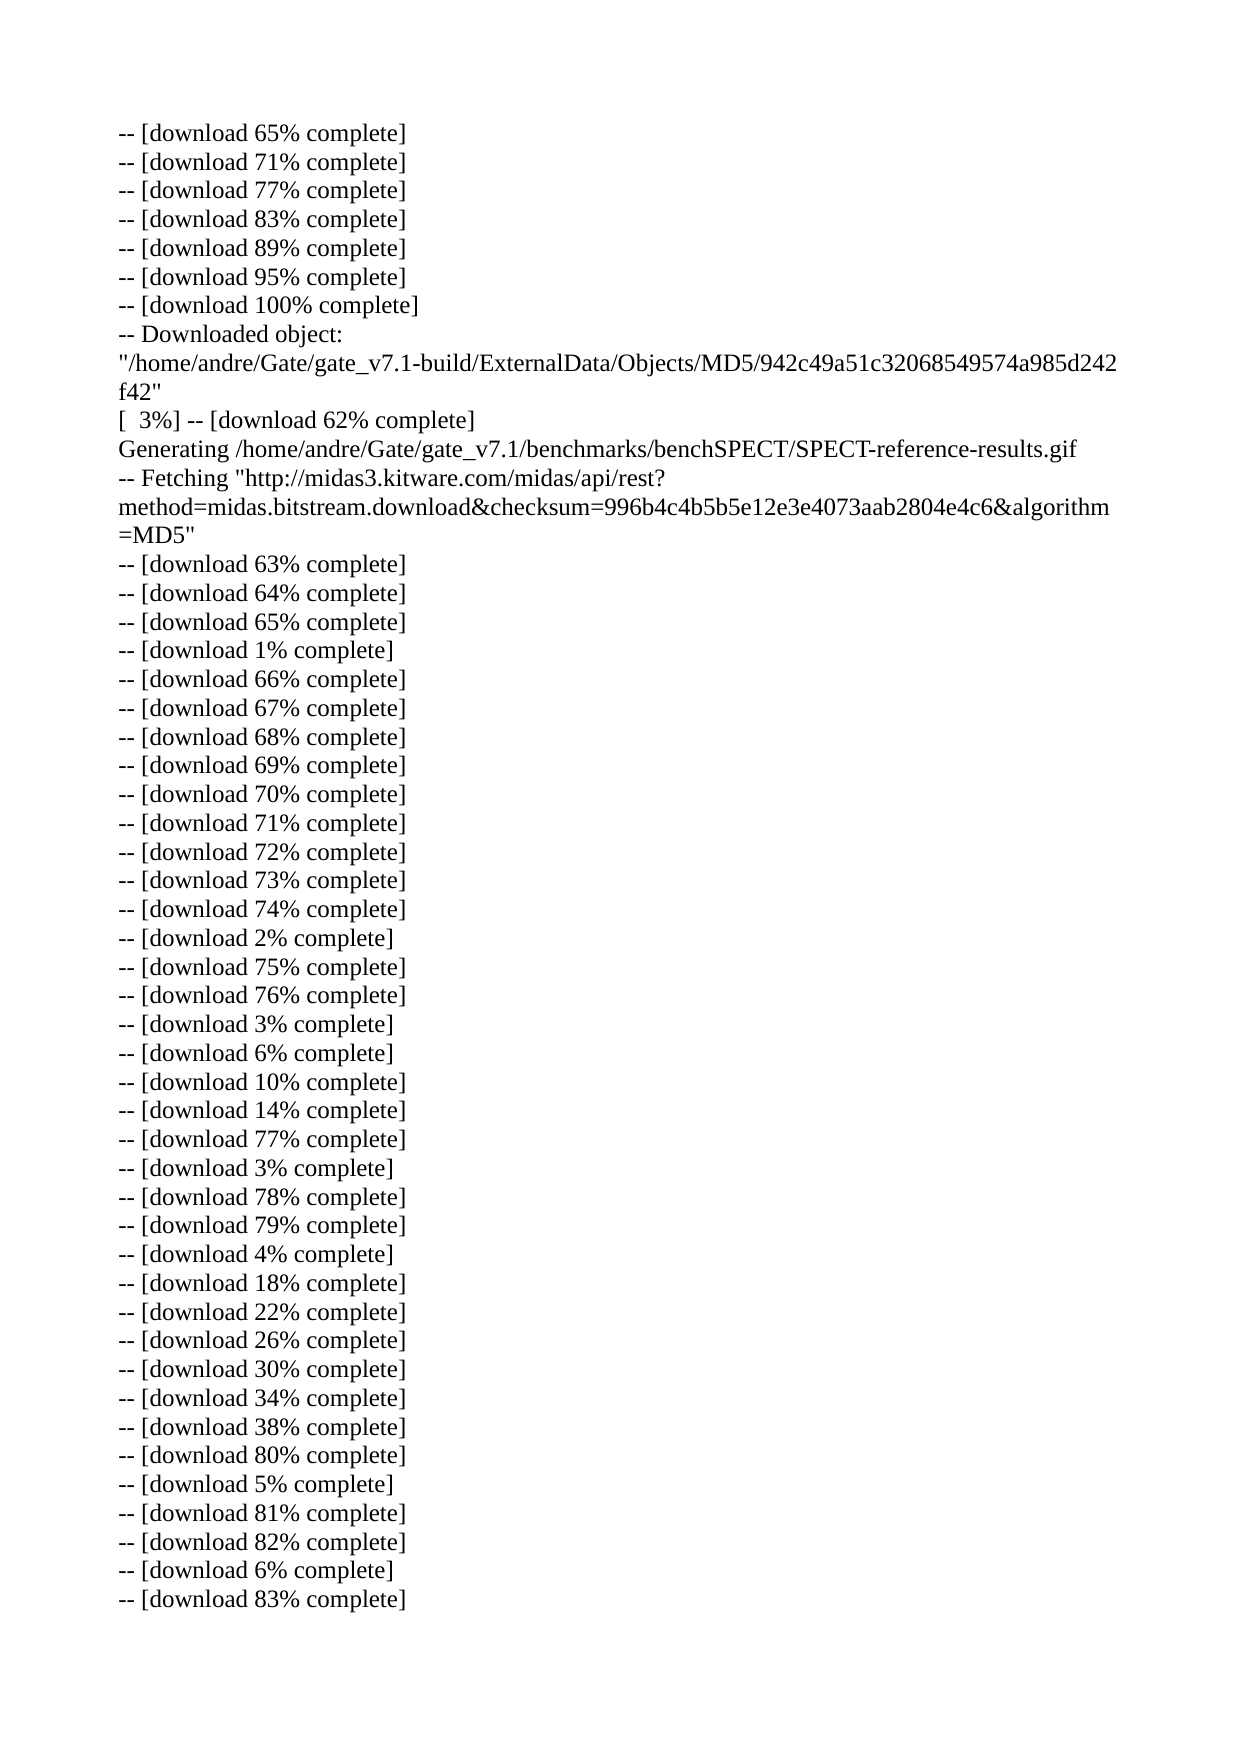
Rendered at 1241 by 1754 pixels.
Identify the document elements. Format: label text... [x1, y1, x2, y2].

text -- [download 26% complete] [118, 1326, 1122, 1354]
text -- [download 22% complete] [118, 1297, 1122, 1326]
text -- [download 78% complete] [118, 1182, 1122, 1211]
text -- [download 68% complete] [118, 722, 1122, 751]
text -- [download 83% complete] [118, 204, 1122, 233]
text -- [download 81% complete] [118, 1498, 1122, 1527]
text -- [download 77% complete] [118, 1124, 1122, 1153]
text -- [download 30% complete] [118, 1354, 1122, 1383]
text -- [download 3% complete] [118, 1009, 1122, 1038]
text -- [download 38% complete] [118, 1412, 1122, 1441]
text -- [download 6% complete] [118, 1038, 1122, 1067]
text -- [download 100% complete] [118, 291, 1122, 319]
text -- [download 1% complete] [118, 636, 1122, 664]
text -- [download 79% complete] [118, 1211, 1122, 1239]
text -- [download 3% complete] [118, 1153, 1122, 1182]
text -- [download 6% complete] [118, 1556, 1122, 1584]
text -- [download 64% complete] [118, 578, 1122, 607]
text -- [download 14% complete] [118, 1096, 1122, 1124]
text [ 3%] -- [download 62% complete] [118, 406, 1122, 434]
text -- [download 2% complete] [118, 923, 1122, 952]
text -- [download 73% complete] [118, 866, 1122, 894]
text -- [download 72% complete] [118, 837, 1122, 866]
text -- [download 76% complete] [118, 981, 1122, 1009]
text -- [download 5% complete] [118, 1469, 1122, 1498]
text -- [download 75% complete] [118, 952, 1122, 981]
text -- [download 65% complete] [118, 118, 1122, 147]
text -- [download 66% complete] [118, 664, 1122, 693]
text -- [download 95% complete] [118, 262, 1122, 291]
text -- [download 10% complete] [118, 1067, 1122, 1096]
text -- Downloaded object: "/home/andre/Gate/gate_v7.1-build/ExternalData/Objects/MD5/942c49a51c32068549574a985d242f42" [118, 319, 1122, 406]
text -- [download 18% complete] [118, 1268, 1122, 1297]
text -- [download 34% complete] [118, 1383, 1122, 1412]
text -- [download 83% complete] [118, 1584, 1122, 1613]
text -- [download 82% complete] [118, 1527, 1122, 1556]
text -- [download 77% complete] [118, 176, 1122, 204]
text -- [download 69% complete] [118, 751, 1122, 779]
text -- [download 71% complete] [118, 147, 1122, 176]
text -- [download 80% complete] [118, 1441, 1122, 1469]
text -- [download 74% complete] [118, 894, 1122, 923]
text -- [download 63% complete] [118, 549, 1122, 578]
text -- [download 71% complete] [118, 808, 1122, 837]
text -- [download 67% complete] [118, 693, 1122, 722]
text -- [download 89% complete] [118, 233, 1122, 262]
text -- [download 70% complete] [118, 779, 1122, 808]
text -- [download 65% complete] [118, 607, 1122, 636]
text -- [download 4% complete] [118, 1239, 1122, 1268]
text Generating /home/andre/Gate/gate_v7.1/benchmarks/benchSPECT/SPECT-reference-results.gif [118, 434, 1122, 463]
text -- Fetching "http://midas3.kitware.com/midas/api/rest?method=midas.bitstream.download&checksum=996b4c4b5b5e12e3e4073aab2804e4c6&algorithm=MD5" [118, 463, 1122, 549]
